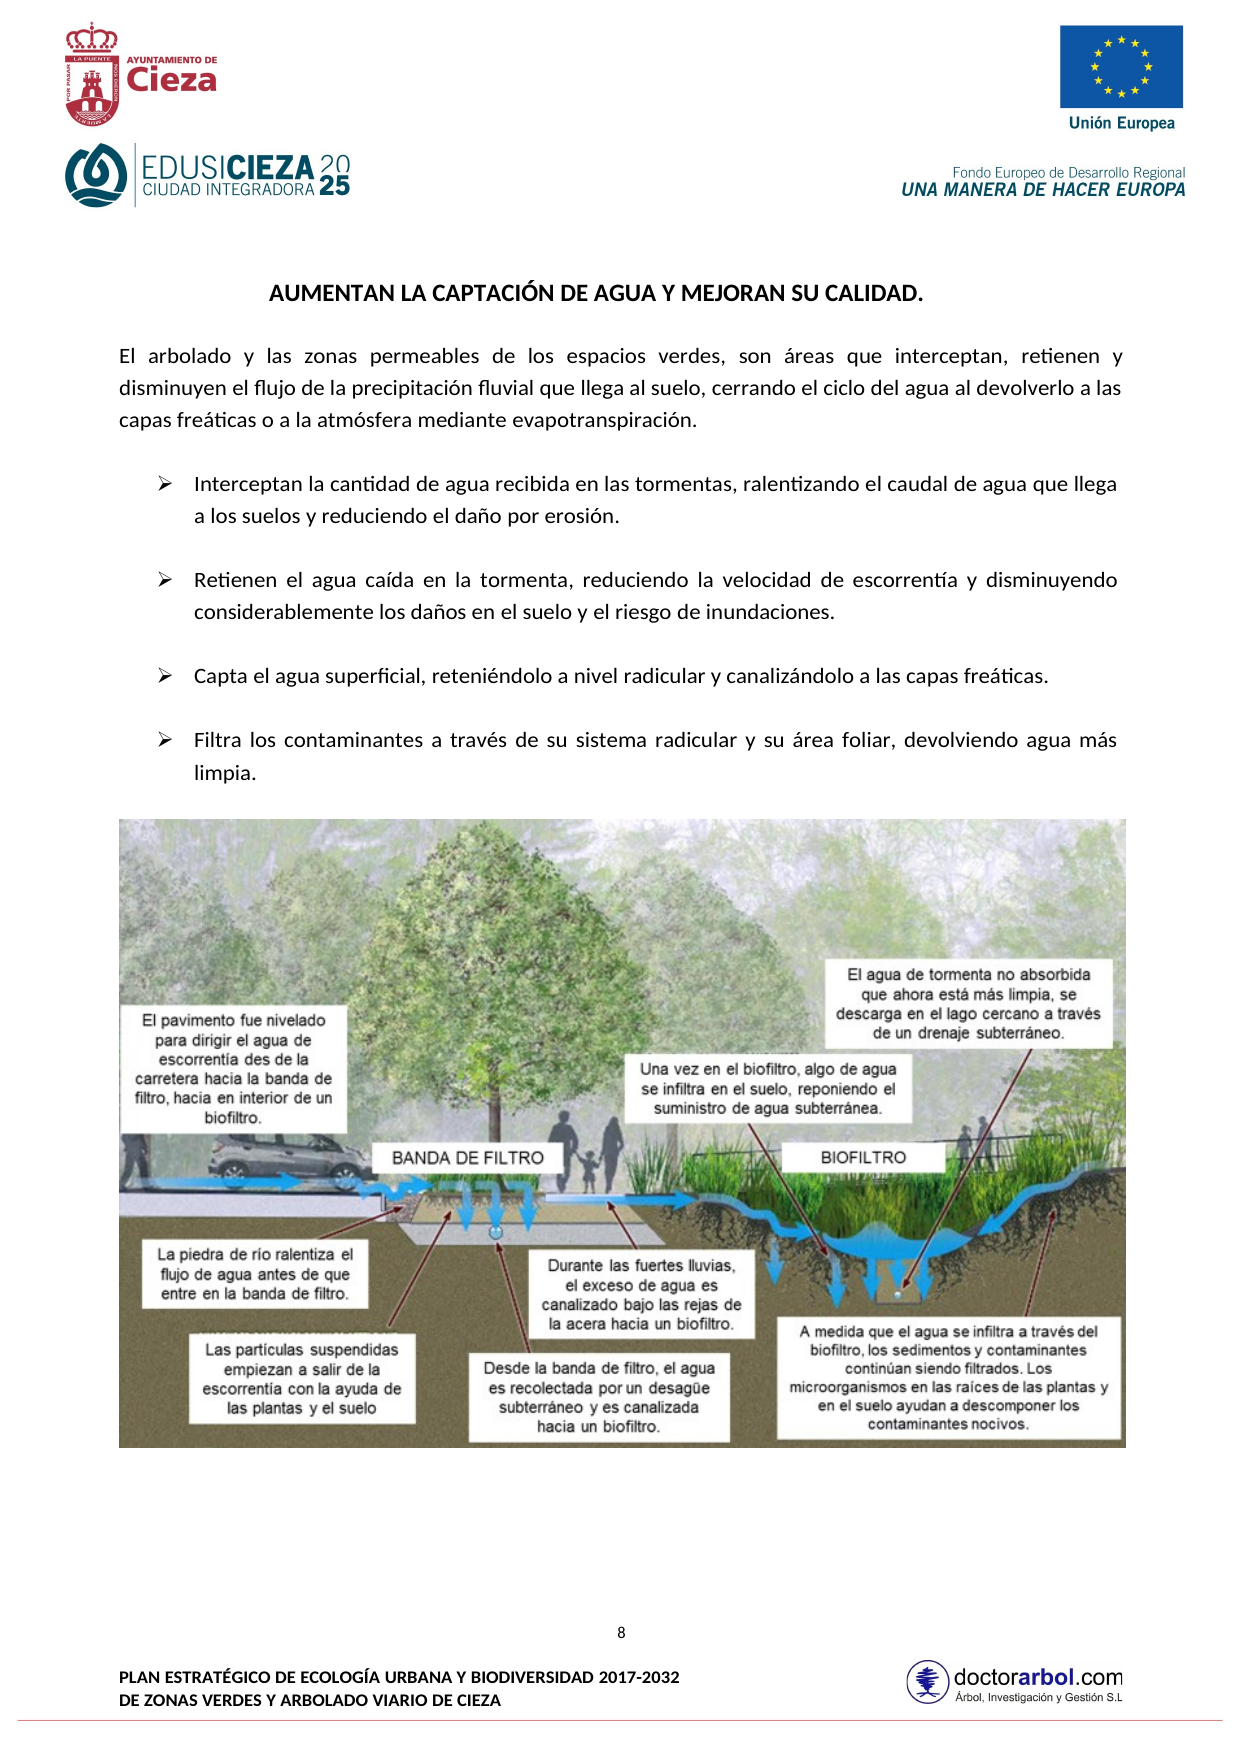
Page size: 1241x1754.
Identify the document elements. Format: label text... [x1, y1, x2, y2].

picture [17, 19, 1223, 1721]
list Filtra los contaminantes a través de su sistema radicular y su área foliar, devolviendo agua más limpia. [156, 727, 1123, 785]
text PLAN ESTRATÉGICO DE ECOLOGÍA URBANA Y BIODIVERSIDAD 2017-2032 DE ZONAS VERDES Y ARBOLADO VIARIO DE CIEZA [119, 1666, 699, 1710]
list Retienen el agua caída en la tormenta, reduciendo la velocidad de escorrentía y disminuyendo considerablemente los daños en el suelo y el riesgo de inundaciones. [156, 566, 1123, 625]
subtitle AUMENTAN LA CAPTACIÓN DE AGUA Y MEJORAN SU CALIDAD. [269, 277, 1182, 307]
text 8 [87, 1617, 1155, 1643]
list Capta el agua superficial, reteniéndolo a nivel radicular y canalizándolo a las capas freáticas. [156, 663, 1182, 689]
list Interceptan la cantidad de agua recibida en las tormentas, ralentizando el caudal de agua que llega a los suelos y reduciendo el daño por erosión. [156, 470, 1123, 529]
text El arbolado y las zonas permeables de los espacios verdes, son áreas que interceptan, retienen y disminuyen el flujo de la precipitación fluvial que llega al suelo, cerrando el ciclo del agua al devolverlo a las capas freáticas o a la atmósfera mediante evapotranspiración. [119, 342, 1123, 433]
